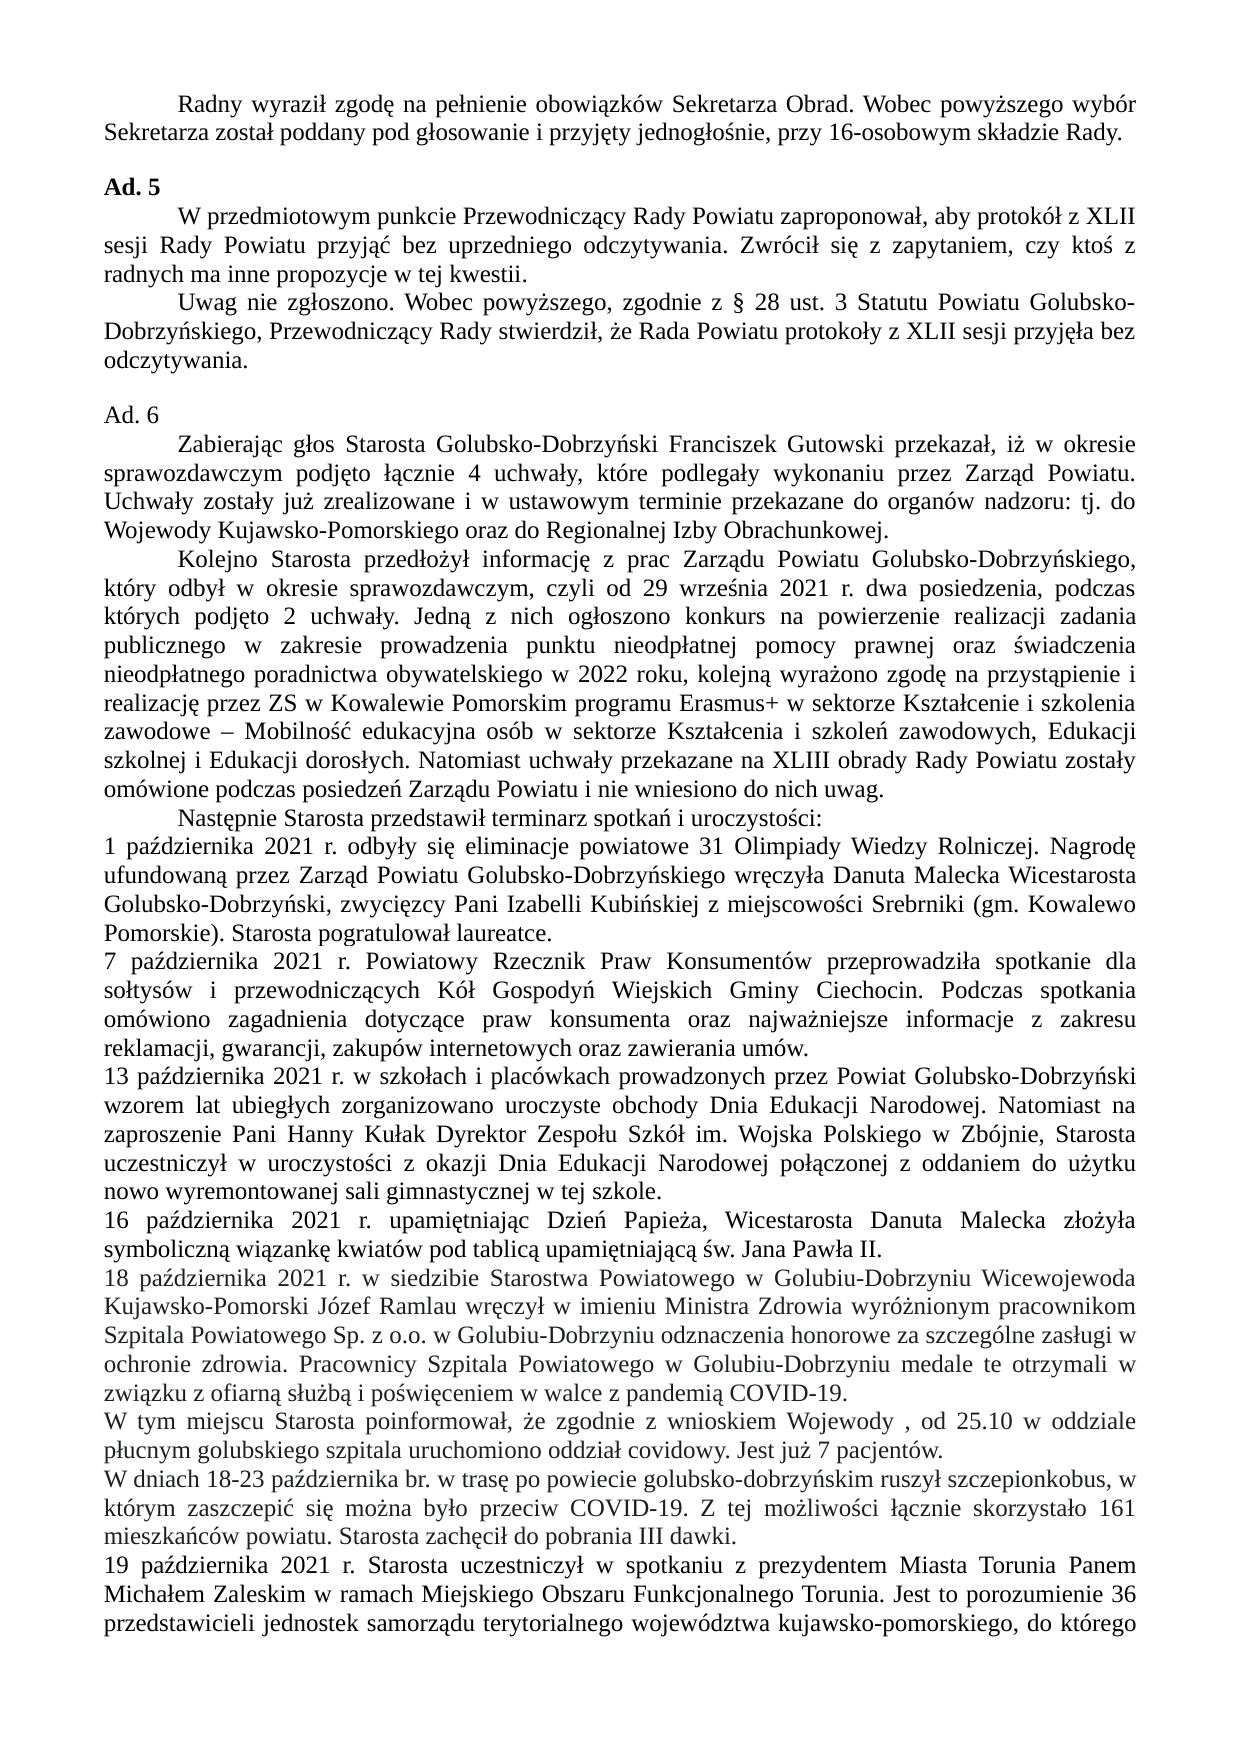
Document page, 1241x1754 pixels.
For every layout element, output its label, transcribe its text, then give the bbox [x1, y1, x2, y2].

text W tym miejscu Starosta poinformował, że zgodnie z wnioskiem Wojewody , od 25.10 w oddziale płucnym golubskiego szpitala uruchomiono oddział covidowy. Jest już 7 pacjentów. [103, 1406, 1137, 1464]
text W przedmiotowym punkcie Przewodniczący Rady Powiatu zaproponował, aby protokół z XLII sesji Rady Powiatu przyjąć bez uprzedniego odczytywania. Zwrócił się z zapytaniem, czy ktoś z radnych ma inne propozycje w tej kwestii. [103, 201, 1137, 287]
text 1 października 2021 r. odbyły się eliminacje powiatowe 31 Olimpiady Wiedzy Rolniczej. Nagrodę ufundowaną przez Zarząd Powiatu Golubsko-Dobrzyńskiego wręczyła Danuta Malecka Wicestarosta Golubsko-Dobrzyński, zwycięzcy Pani Izabelli Kubińskiej z miejscowości Srebrniki (gm. Kowalewo Pomorskie). Starosta pogratulował laureatce. [103, 831, 1137, 946]
text W dniach 18-23 października br. w trasę po powiecie golubsko-dobrzyńskim ruszył szczepionkobus, w którym zaszczepić się można było przeciw COVID-19. Z tej możliwości łącznie skorzystało 161 mieszkańców powiatu. Starosta zachęcił do pobrania III dawki. [103, 1464, 1137, 1550]
text 18 października 2021 r. w siedzibie Starostwa Powiatowego w Golubiu-Dobrzyniu Wicewojewoda Kujawsko-Pomorski Józef Ramlau wręczył w imieniu Ministra Zdrowia wyróżnionym pracownikom Szpitala Powiatowego Sp. z o.o. w Golubiu-Dobrzyniu odznaczenia honorowe za szczególne zasługi w ochronie zdrowia. Pracownicy Szpitala Powiatowego w Golubiu-Dobrzyniu medale te otrzymali w związku z ofiarną służbą i poświęceniem w walce z pandemią COVID-19. [103, 1263, 1137, 1406]
text 13 października 2021 r. w szkołach i placówkach prowadzonych przez Powiat Golubsko-Dobrzyński wzorem lat ubiegłych zorganizowano uroczyste obchody Dnia Edukacji Narodowej. Natomiast na zaproszenie Pani Hanny Kułak Dyrektor Zespołu Szkół im. Wojska Polskiego w Zbójnie, Starosta uczestniczył w uroczystości z okazji Dnia Edukacji Narodowej połączonej z oddaniem do użytku nowo wyremontowanej sali gimnastycznej w tej szkole. [103, 1061, 1137, 1205]
text Kolejno Starosta przedłożył informację z prac Zarządu Powiatu Golubsko-Dobrzyńskiego, który odbył w okresie sprawozdawczym, czyli od 29 września 2021 r. dwa posiedzenia, podczas których podjęto 2 uchwały. Jedną z nich ogłoszono konkurs na powierzenie realizacji zadania publicznego w zakresie prowadzenia punktu nieodpłatnej pomocy prawnej oraz świadczenia nieodpłatnego poradnictwa obywatelskiego w 2022 roku, kolejną wyrażono zgodę na przystąpienie i realizację przez ZS w Kowalewie Pomorskim programu Erasmus+ w sektorze Kształcenie i szkolenia zawodowe – Mobilność edukacyjna osób w sektorze Kształcenia i szkoleń zawodowych, Edukacji szkolnej i Edukacji dorosłych. Natomiast uchwały przekazane na XLIII obrady Rady Powiatu zostały omówione podczas posiedzeń Zarządu Powiatu i nie wniesiono do nich uwag. [103, 544, 1137, 803]
text Zabierając głos Starosta Golubsko-Dobrzyński Franciszek Gutowski przekazał, iż w okresie sprawozdawczym podjęto łącznie 4 uchwały, które podlegały wykonaniu przez Zarząd Powiatu. Uchwały zostały już zrealizowane i w ustawowym terminie przekazane do organów nadzoru: tj. do Wojewody Kujawsko-Pomorskiego oraz do Regionalnej Izby Obrachunkowej. [103, 429, 1137, 544]
text 16 października 2021 r. upamiętniając Dzień Papieża, Wicestarosta Danuta Malecka złożyła symboliczną wiązankę kwiatów pod tablicą upamiętniającą św. Jana Pawła II. [103, 1205, 1137, 1263]
text Następnie Starosta przedstawił terminarz spotkań i uroczystości: [103, 803, 1137, 831]
text 19 października 2021 r. Starosta uczestniczył w spotkaniu z prezydentem Miasta Torunia Panem Michałem Zaleskim w ramach Miejskiego Obszaru Funkcjonalnego Torunia. Jest to porozumienie 36 przedstawicieli jednostek samorządu terytorialnego województwa kujawsko-pomorskiego, do którego [103, 1550, 1137, 1636]
text Ad. 6 [103, 400, 1137, 429]
text Ad. 5 [103, 172, 1137, 201]
text 7 października 2021 r. Powiatowy Rzecznik Praw Konsumentów przeprowadziła spotkanie dla sołtysów i przewodniczących Kół Gospodyń Wiejskich Gminy Ciechocin. Podczas spotkania omówiono zagadnienia dotyczące praw konsumenta oraz najważniejsze informacje z zakresu reklamacji, gwarancji, zakupów internetowych oraz zawierania umów. [103, 946, 1137, 1061]
text Radny wyraził zgodę na pełnienie obowiązków Sekretarza Obrad. Wobec powyższego wybór Sekretarza został poddany pod głosowanie i przyjęty jednogłośnie, przy 16-osobowym składzie Rady. [103, 89, 1137, 146]
text Uwag nie zgłoszono. Wobec powyższego, zgodnie z § 28 ust. 3 Statutu Powiatu Golubsko-Dobrzyńskiego, Przewodniczący Rady stwierdził, że Rada Powiatu protokoły z XLII sesji przyjęła bez odczytywania. [103, 287, 1137, 374]
